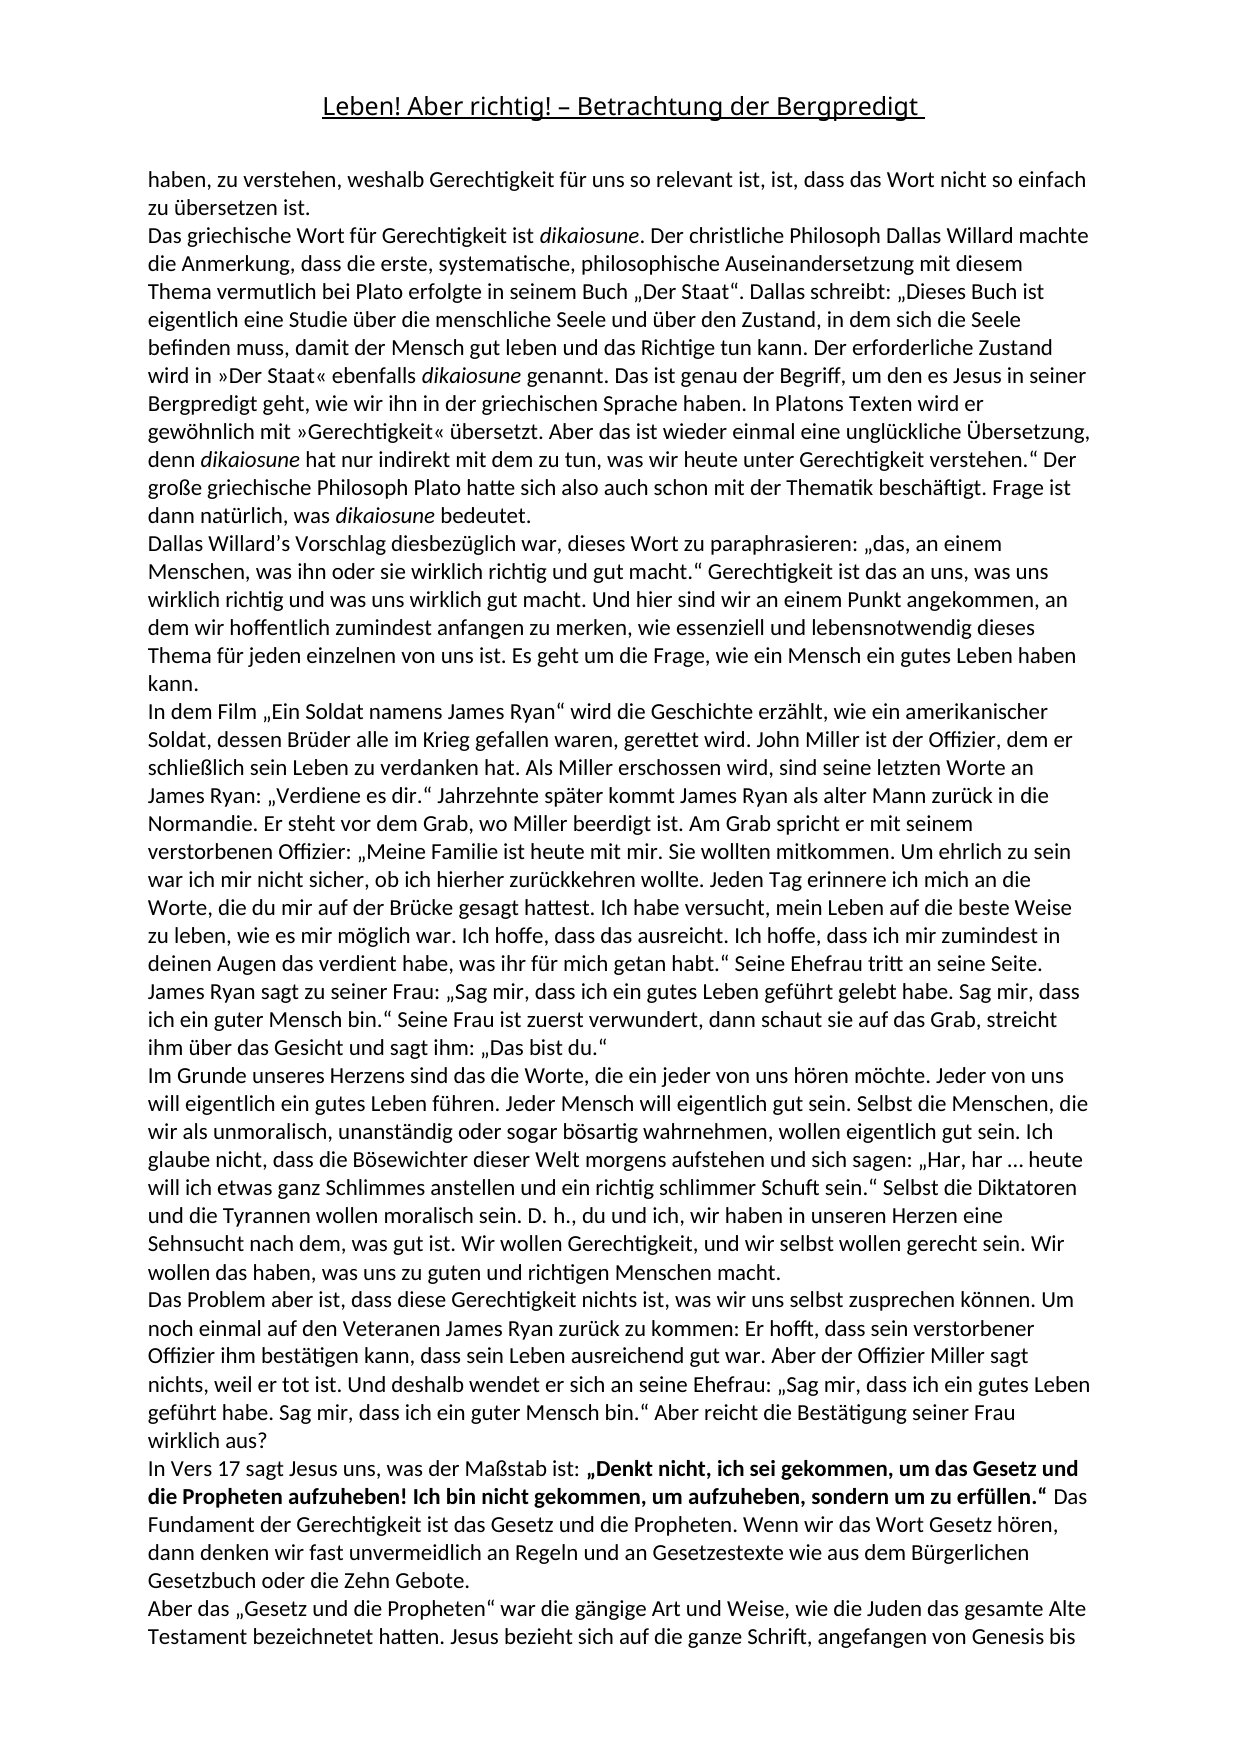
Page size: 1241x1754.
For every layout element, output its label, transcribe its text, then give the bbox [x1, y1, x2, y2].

text Das Problem aber ist, dass diese Gerechtigkeit nichts ist, was wir uns selbst zusprechen können. Um noch einmal auf den Veteranen James Ryan zurück zu kommen: Er hofft, dass sein verstorbener Offizier ihm bestätigen kann, dass sein Leben ausreichend gut war. Aber der Offizier Miller sagt nichts, weil er tot ist. Und deshalb wendet er sich an seine Ehefrau: „Sag mir, dass ich ein gutes Leben geführt habe. Sag mir, dass ich ein guter Mensch bin.“ Aber reicht die Bestätigung seiner Frau wirklich aus? [148, 1286, 1093, 1454]
text Das griechische Wort für Gerechtigkeit ist dikaiosune. Der christliche Philosoph Dallas Willard machte die Anmerkung, dass die erste, systematische, philosophische Auseinandersetzung mit diesem Thema vermutlich bei Plato erfolgte in seinem Buch „Der Staat“. Dallas schreibt: „Dieses Buch ist eigentlich eine Studie über die menschliche Seele und über den Zustand, in dem sich die Seele befinden muss, damit der Mensch gut leben und das Richtige tun kann. Der erforderliche Zustand wird in »Der Staat« ebenfalls dikaiosune genannt. Das ist genau der Begriff, um den es Jesus in seiner Bergpredigt geht, wie wir ihn in der griechischen Sprache haben. In Platons Texten wird er gewöhnlich mit »Gerechtigkeit« übersetzt. Aber das ist wieder einmal eine unglückliche Übersetzung, denn dikaiosune hat nur indirekt mit dem zu tun, was wir heute unter Gerechtigkeit verstehen.“ Der große griechische Philosoph Plato hatte sich also auch schon mit der Thematik beschäftigt. Frage ist dann natürlich, was dikaiosune bedeutet. [148, 221, 1093, 529]
text Dallas Willard’s Vorschlag diesbezüglich war, dieses Wort zu paraphrasieren: „das, an einem Menschen, was ihn oder sie wirklich richtig und gut macht.“ Gerechtigkeit ist das an uns, was uns wirklich richtig und was uns wirklich gut macht. Und hier sind wir an einem Punkt angekommen, an dem wir hoffentlich zumindest anfangen zu merken, wie essenziell und lebensnotwendig dieses Thema für jeden einzelnen von uns ist. Es geht um die Frage, wie ein Mensch ein gutes Leben haben kann. [148, 529, 1093, 697]
text Aber das „Gesetz und die Propheten“ war die gängige Art und Weise, wie die Juden das gesamte Alte Testament bezeichnetet hatten. Jesus bezieht sich auf die ganze Schrift, angefangen von Genesis bis [148, 1594, 1093, 1650]
text Im Grunde unseres Herzens sind das die Worte, die ein jeder von uns hören möchte. Jeder von uns will eigentlich ein gutes Leben führen. Jeder Mensch will eigentlich gut sein. Selbst die Menschen, die wir als unmoralisch, unanständig oder sogar bösartig wahrnehmen, wollen eigentlich gut sein. Ich glaube nicht, dass die Bösewichter dieser Welt morgens aufstehen und sich sagen: „Har, har … heute will ich etwas ganz Schlimmes anstellen und ein richtig schlimmer Schuft sein.“ Selbst die Diktatoren und die Tyrannen wollen moralisch sein. D. h., du und ich, wir haben in unseren Herzen eine Sehnsucht nach dem, was gut ist. Wir wollen Gerechtigkeit, und wir selbst wollen gerecht sein. Wir wollen das haben, was uns zu guten und richtigen Menschen macht. [148, 1061, 1093, 1286]
text In dem Film „Ein Soldat namens James Ryan“ wird die Geschichte erzählt, wie ein amerikanischer Soldat, dessen Brüder alle im Krieg gefallen waren, gerettet wird. John Miller ist der Offizier, dem er schließlich sein Leben zu verdanken hat. Als Miller erschossen wird, sind seine letzten Worte an James Ryan: „Verdiene es dir.“ Jahrzehnte später kommt James Ryan als alter Mann zurück in die Normandie. Er steht vor dem Grab, wo Miller beerdigt ist. Am Grab spricht er mit seinem verstorbenen Offizier: „Meine Familie ist heute mit mir. Sie wollten mitkommen. Um ehrlich zu sein war ich mir nicht sicher, ob ich hierher zurückkehren wollte. Jeden Tag erinnere ich mich an die Worte, die du mir auf der Brücke gesagt hattest. Ich habe versucht, mein Leben auf die beste Weise zu leben, wie es mir möglich war. Ich hoffe, dass das ausreicht. Ich hoffe, dass ich mir zumindest in deinen Augen das verdient habe, was ihr für mich getan habt.“ Seine Ehefrau tritt an seine Seite. James Ryan sagt zu seiner Frau: „Sag mir, dass ich ein gutes Leben geführt gelebt habe. Sag mir, dass ich ein guter Mensch bin.“ Seine Frau ist zuerst verwundert, dann schaut sie auf das Grab, streicht ihm über das Gesicht und sagt ihm: „Das bist du.“ [148, 697, 1093, 1061]
text In Vers 17 sagt Jesus uns, was der Maßstab ist: „Denkt nicht, ich sei gekommen, um das Gesetz und die Propheten aufzuheben! Ich bin nicht gekommen, um aufzuheben, sondern um zu erfüllen.“ Das Fundament der Gerechtigkeit ist das Gesetz und die Propheten. Wenn wir das Wort Gesetz hören, dann denken wir fast unvermeidlich an Regeln und an Gesetzestexte wie aus dem Bürgerlichen Gesetzbuch oder die Zehn Gebote. [148, 1454, 1093, 1594]
text haben, zu verstehen, weshalb Gerechtigkeit für uns so relevant ist, ist, dass das Wort nicht so einfach zu übersetzen ist. [148, 165, 1093, 221]
